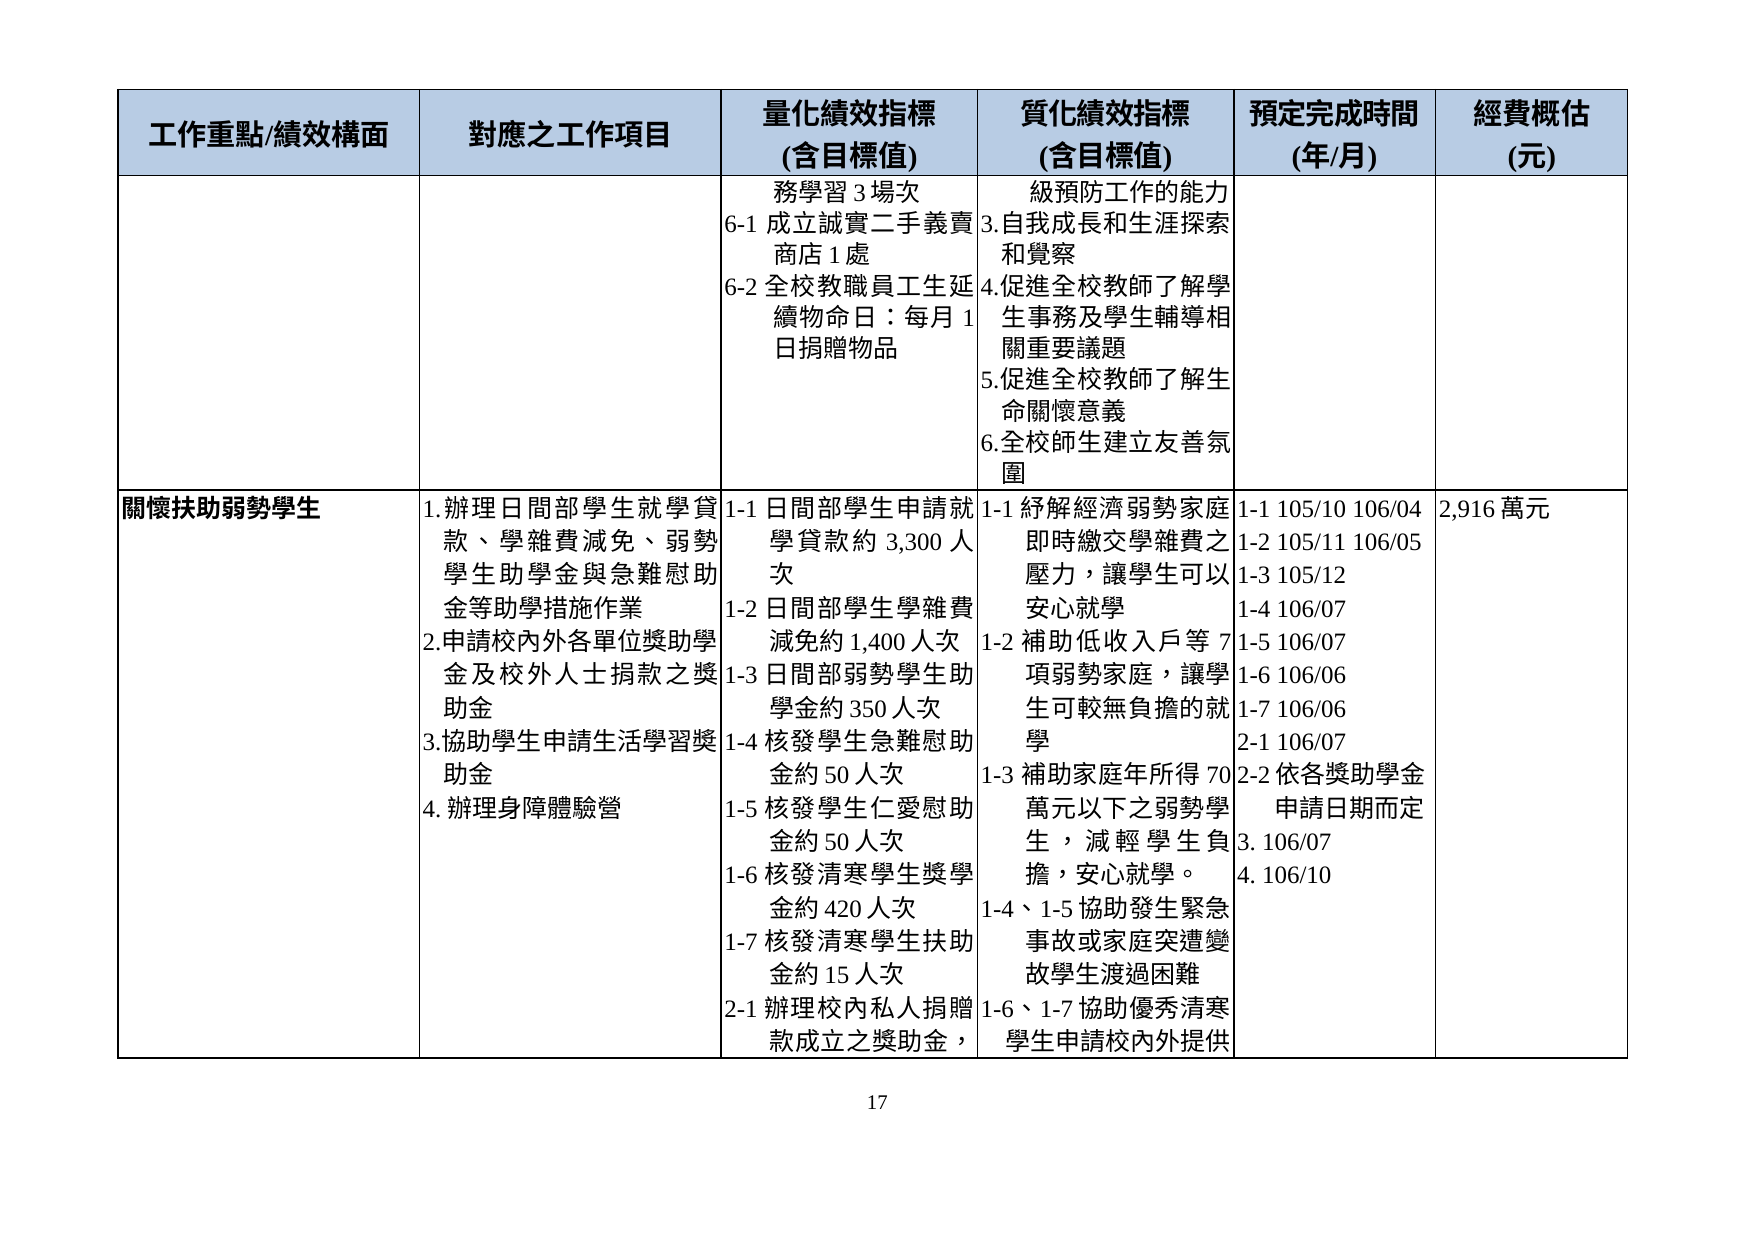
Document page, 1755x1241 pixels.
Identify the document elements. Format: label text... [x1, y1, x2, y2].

table_cell [1436, 176, 1627, 489]
table_header 經費概估 (元) [1436, 90, 1627, 175]
table_cell 1.辦理日間部學生就學貸款、學雜費減免、弱勢學生助學金與急難慰助金等助學措施作業 2.申請校內外各單位獎助學金及校外人士捐款之獎助金 3.協助學生申請生活學習奬助金 4. 辦理身障體驗營 [420, 491, 720, 1057]
table_header 量化績效指標 (含目標值) [722, 90, 977, 175]
table_cell 關懷扶助弱勢學生 [119, 491, 419, 1057]
table_cell 1-1 105/10 106/04 1-2 105/11 106/05 1-3 105/12 1-4 106/07 1-5 106/07 1-6 106/06 1-7 106/06 2-1 106/07 2-2依各獎助學金申請日期而定 3. 106/07 4. 106/10 [1235, 491, 1435, 1057]
table_cell 1-1日間部學生申請就學貸款約3,300人次 1-2日間部學生學雜費減免約1,400人次 1-3日間部弱勢學生助學金約350人次 1-4核發學生急難慰助金約50人次 1-5核發學生仁愛慰助金約50人次 1-6核發清寒學生獎學金約420人次 1-7核發清寒學生扶助金約15人次 2-1辦理校內私人捐贈款成立之獎助金， [722, 491, 977, 1057]
table_cell 級預防工作的能力 3.自我成長和生涯探索和覺察 4.促進全校教師了解學生事務及學生輔導相關重要議題 5.促進全校教師了解生命關懷意義 6.全校師生建立友善氛圍 [978, 176, 1233, 489]
table_header 質化績效指標 (含目標值) [978, 90, 1233, 175]
table_header 預定完成時間 (年/月) [1235, 90, 1435, 175]
table_cell 2,916萬元 [1436, 491, 1627, 1057]
table_cell [119, 176, 419, 489]
table_cell 務學習3場次 6-1 成立誠實二手義賣商店1處 6-2全校教職員工生延續物命日：每月1日捐贈物品 [722, 176, 977, 489]
table_header 對應之工作項目 [420, 90, 720, 175]
table_cell [420, 176, 720, 489]
table_header 工作重點/績效構面 [119, 90, 419, 175]
table_cell [1235, 176, 1435, 489]
table_cell 1-1紓解經濟弱勢家庭即時繳交學雜費之壓力，讓學生可以安心就學 1-2補助低收入戶等7項弱勢家庭，讓學生可較無負擔的就學 1-3 補助家庭年所得70萬元以下之弱勢學生，減輕學生負擔，安心就學。 1-4、1-5協助發生緊急事故或家庭突遭變故學生渡過困難 1-6、1-7協助優秀清寒學生申請校內外提供 [978, 491, 1233, 1057]
